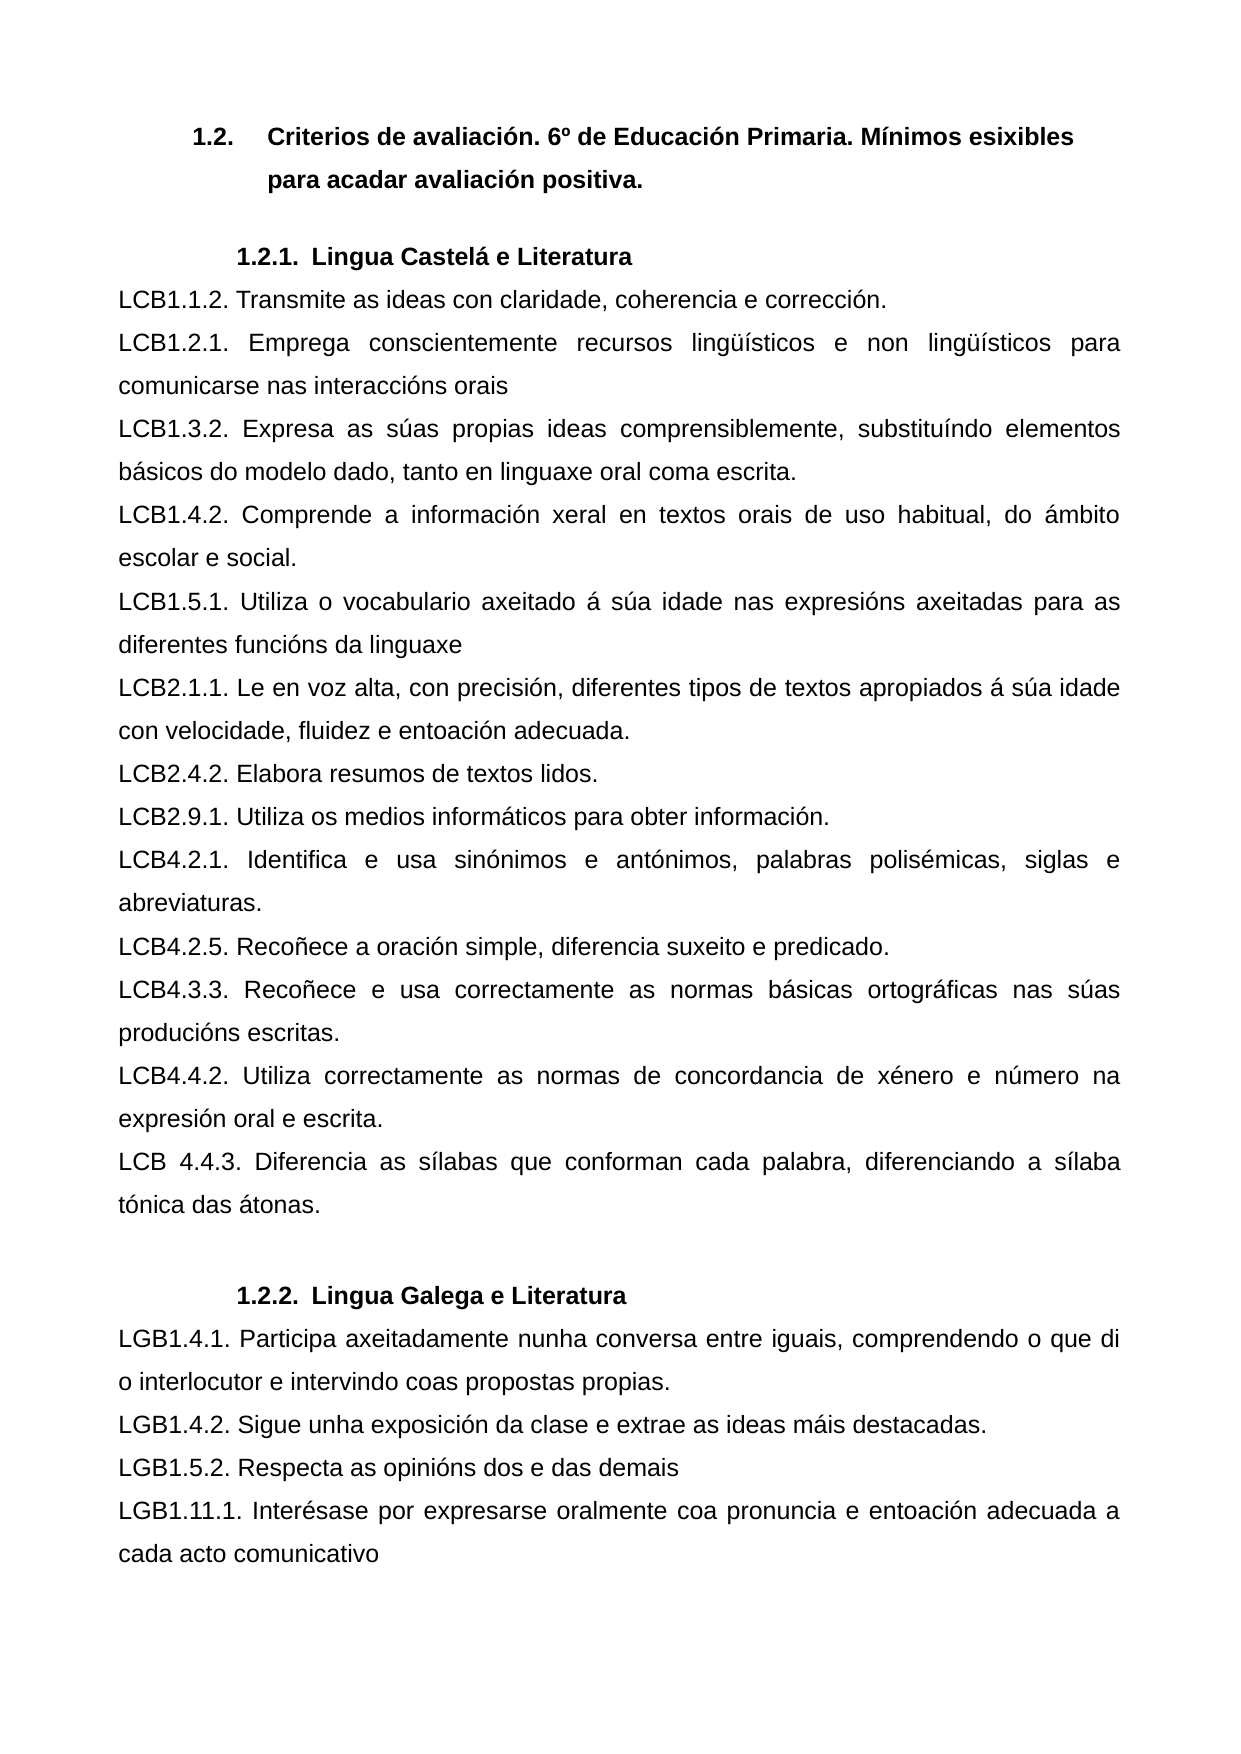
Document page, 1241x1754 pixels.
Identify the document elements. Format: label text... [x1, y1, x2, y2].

subtitle Lingua Castelá e Literatura [236, 241, 1122, 270]
text LGB1.11.1. Interésase por expresarse oralmente coa pronuncia e entoación adecuada a cada acto comunicativo [118, 1496, 1122, 1568]
text LCB4.2.1. Identifica e usa sinónimos e antónimos, palabras polisémicas, siglas e abreviaturas. [118, 845, 1122, 917]
text LCB2.9.1. Utiliza os medios informáticos para obter información. [118, 802, 1122, 831]
text LCB 4.4.3. Diferencia as sílabas que conforman cada palabra, diferenciando a sílaba tónica das átonas. [118, 1147, 1122, 1219]
text LCB4.3.3. Recoñece e usa correctamente as normas básicas ortográficas nas súas producións escritas. [118, 974, 1122, 1046]
subtitle Criterios de avaliación. 6º de Educación Primaria. Mínimos esixibles para acadar avaliación positiva. [192, 122, 1122, 194]
text LGB1.4.2. Sigue unha exposición da clase e extrae as ideas máis destacadas. [118, 1410, 1122, 1439]
text LCB1.3.2. Expresa as súas propias ideas comprensiblemente, substituíndo elementos básicos do modelo dado, tanto en linguaxe oral coma escrita. [118, 414, 1122, 486]
text LCB1.2.1. Emprega conscientemente recursos lingüísticos e non lingüísticos para comunicarse nas interaccións orais [118, 328, 1122, 399]
text LGB1.5.2. Respecta as opinións dos e das demais [118, 1453, 1122, 1482]
text LCB1.1.2. Transmite as ideas con claridade, coherencia e corrección. [118, 284, 1122, 313]
text LCB2.1.1. Le en voz alta, con precisión, diferentes tipos de textos apropiados á súa idade con velocidade, fluidez e entoación adecuada. [118, 673, 1122, 744]
text LCB4.2.5. Recoñece a oración simple, diferencia suxeito e predicado. [118, 931, 1122, 960]
text LCB1.4.2. Comprende a información xeral en textos orais de uso habitual, do ámbito escolar e social. [118, 500, 1122, 572]
subtitle Lingua Galega e Literatura [236, 1281, 1122, 1309]
text LGB1.4.1. Participa axeitadamente nunha conversa entre iguais, comprendendo o que di o interlocutor e intervindo coas propostas propias. [118, 1324, 1122, 1396]
text LCB2.4.2. Elabora resumos de textos lidos. [118, 759, 1122, 788]
text LCB1.5.1. Utiliza o vocabulario axeitado á súa idade nas expresións axeitadas para as diferentes funcións da linguaxe [118, 586, 1122, 658]
text LCB4.4.2. Utiliza correctamente as normas de concordancia de xénero e número na expresión oral e escrita. [118, 1061, 1122, 1133]
